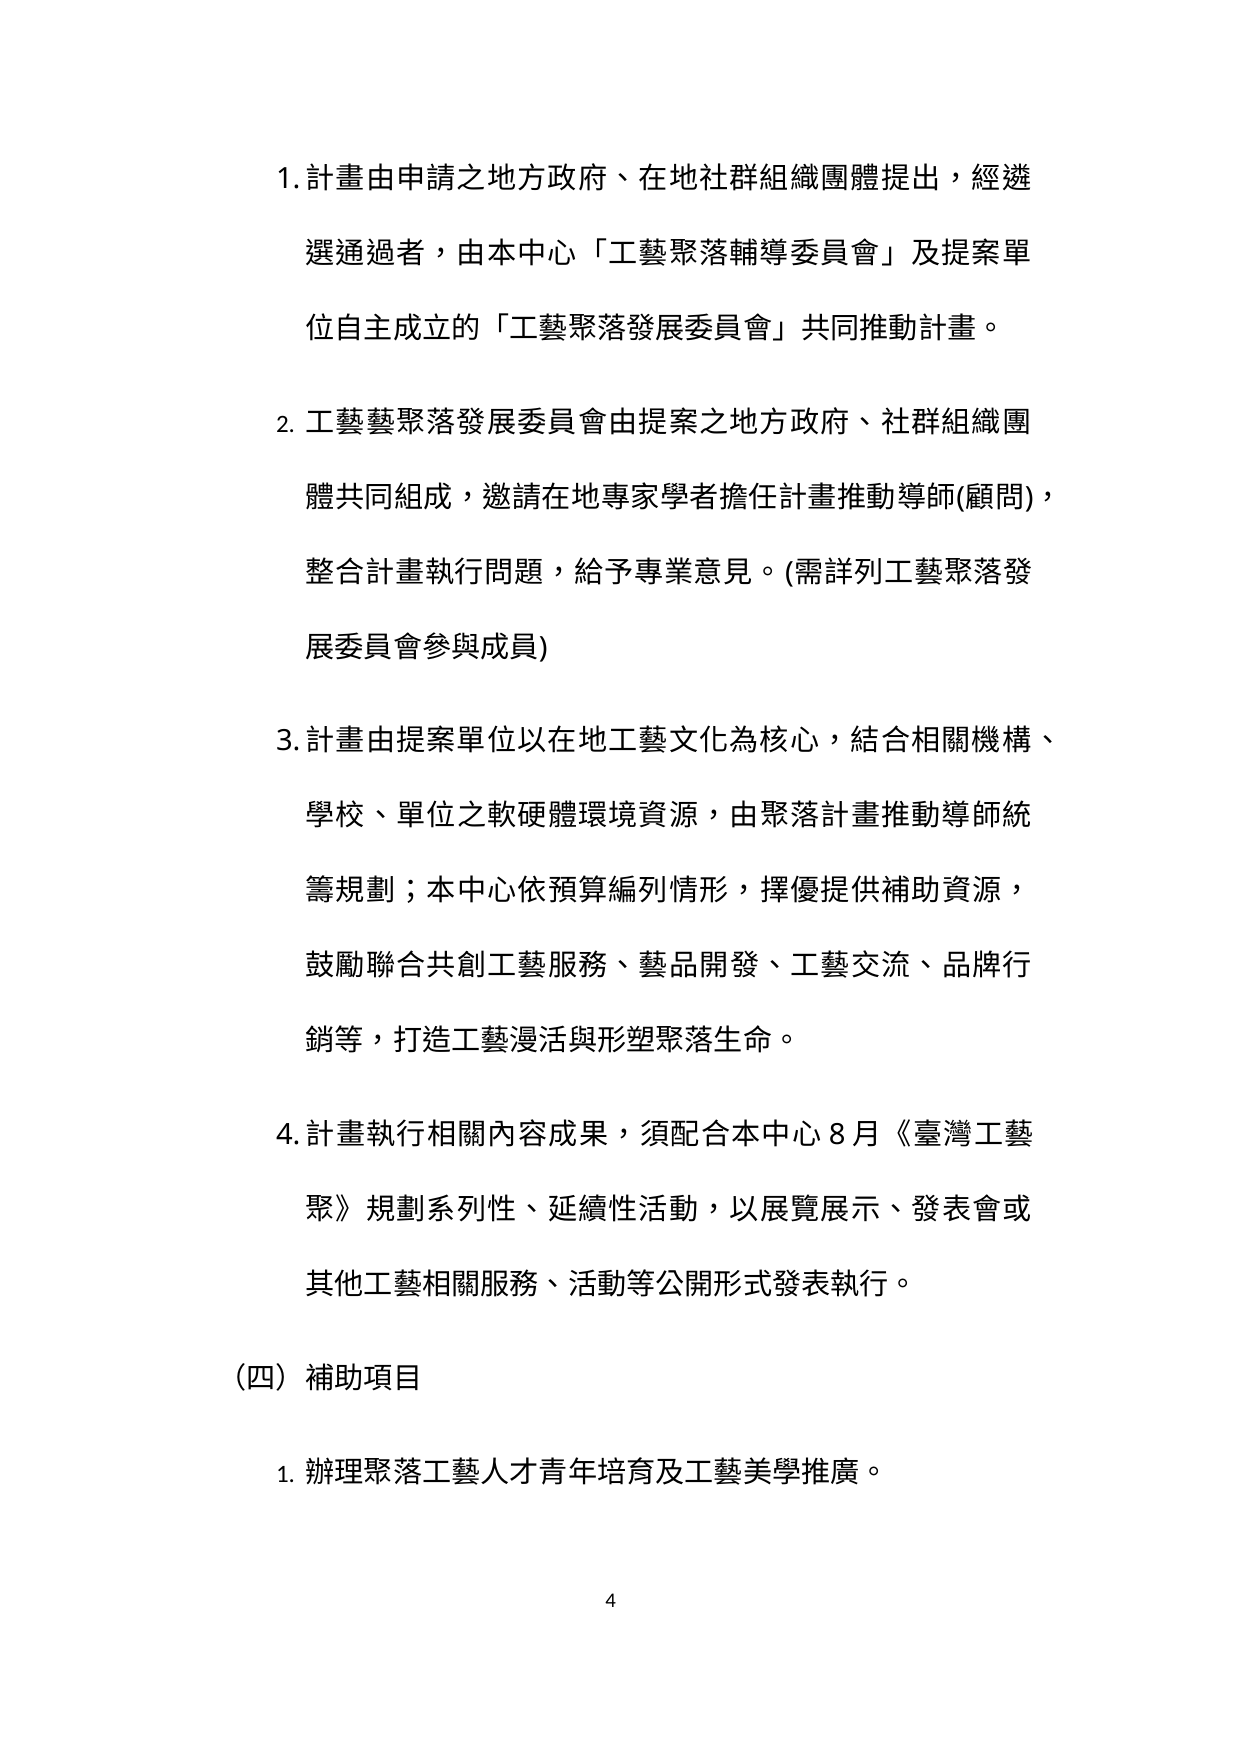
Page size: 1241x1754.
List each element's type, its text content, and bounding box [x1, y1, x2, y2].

list 計畫執行相關內容成果，須配合本中心8月《臺灣工藝聚》規劃系列性、延續性活動，以展覽展示、發表會或其他工藝相關服務、活動等公開形式發表執行。 [276, 1094, 1034, 1319]
list 計畫由提案單位以在地工藝文化為核心，結合相關機構、學校、單位之軟硬體環境資源，由聚落計畫推動導師統籌規劃；本中心依預算編列情形，擇優提供補助資源，鼓勵聯合共創工藝服務、藝品開發、工藝交流、品牌行銷等，打造工藝漫活與形塑聚落生命。 [276, 701, 1034, 1076]
list 補助項目 [217, 1338, 1034, 1413]
list 計畫由申請之地方政府、在地社群組織團體提出，經遴選通過者，由本中心「工藝聚落輔導委員會」及提案單位自主成立的「工藝聚落發展委員會」共同推動計畫。 [276, 138, 1034, 363]
list 辦理聚落工藝人才青年培育及工藝美學推廣。 [276, 1432, 1034, 1507]
list 工藝藝聚落發展委員會由提案之地方政府、社群組織團體共同組成，邀請在地專家學者擔任計畫推動導師(顧問)，整合計畫執行問題，給予專業意見。(需詳列工藝聚落發展委員會參與成員) [276, 382, 1034, 682]
